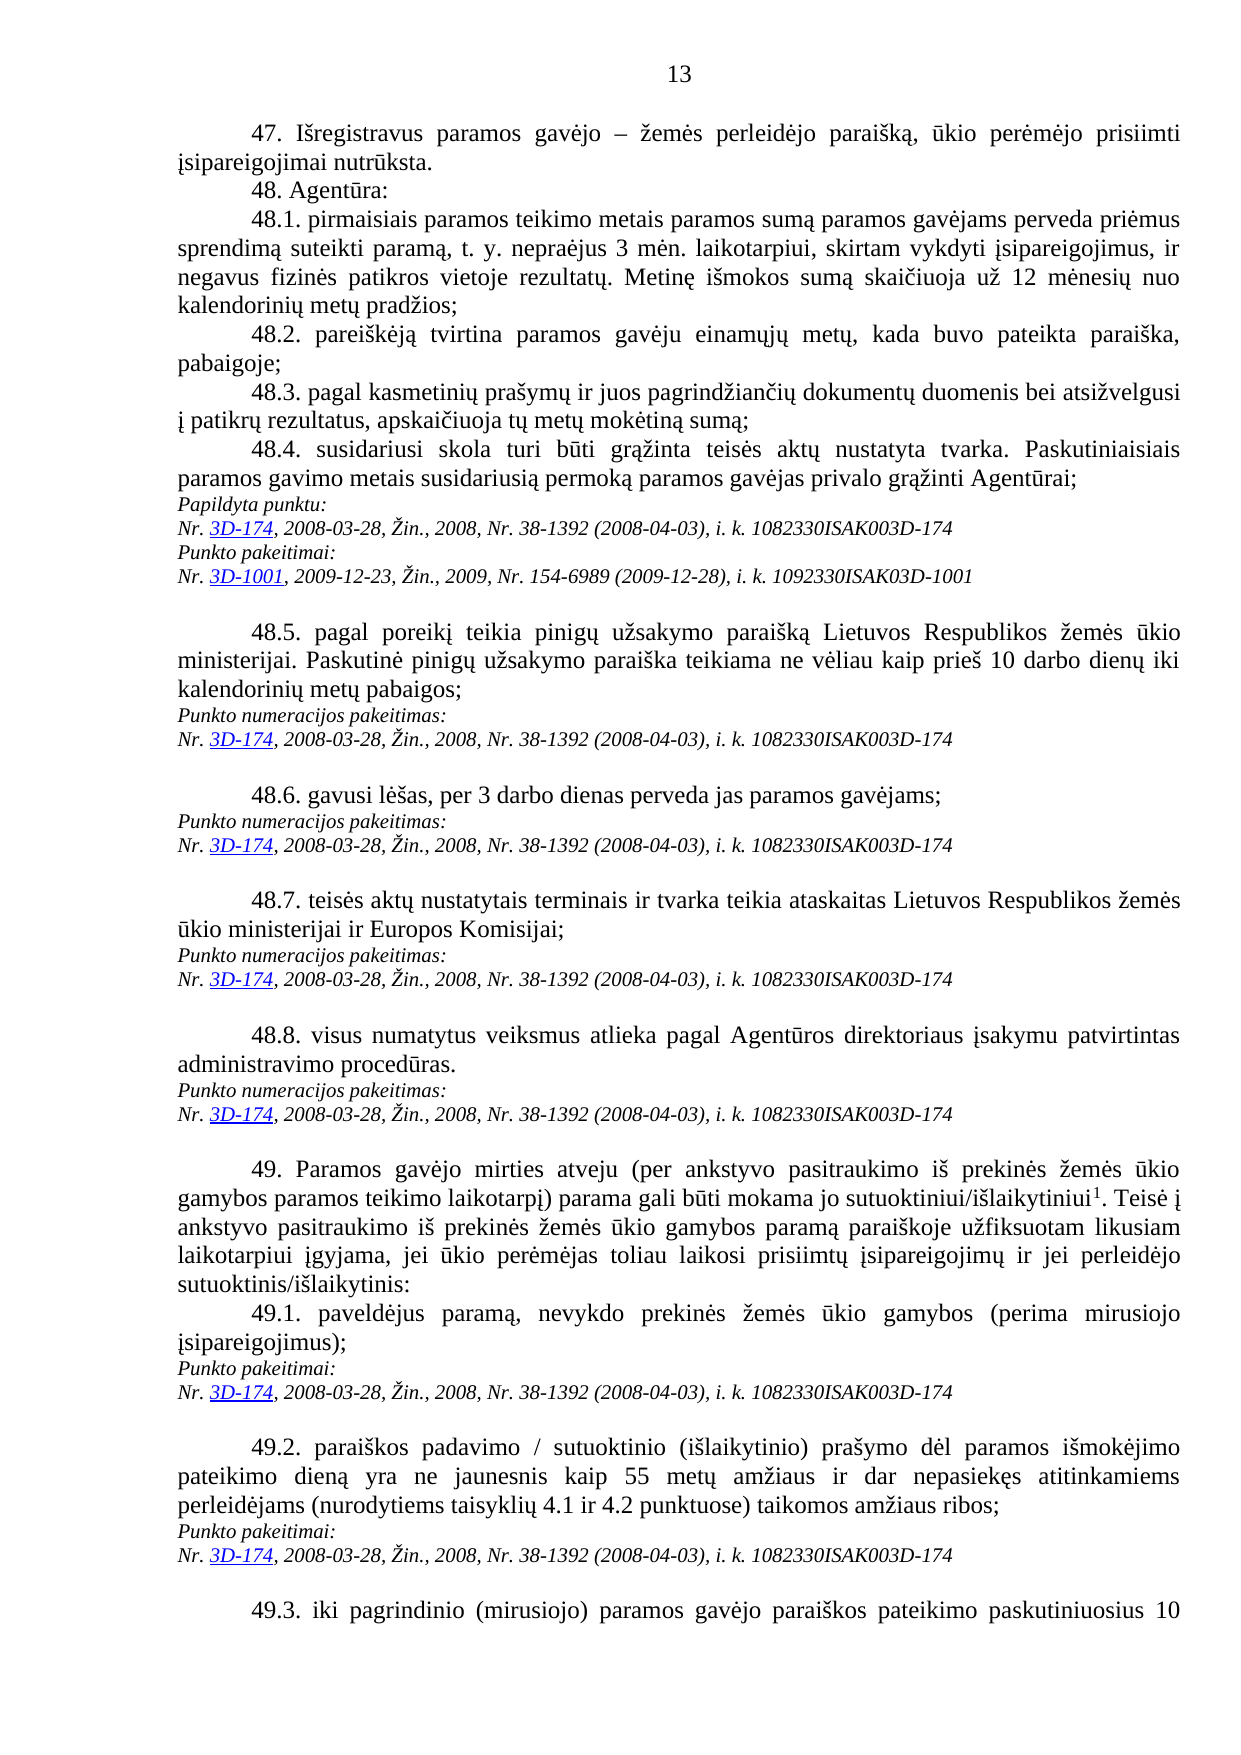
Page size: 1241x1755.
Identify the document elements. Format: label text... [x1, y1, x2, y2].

text Papildyta punktu: [177, 492, 1181, 516]
text 48.2. pareiškėją tvirtina paramos gavėju einamųjų metų, kada buvo pateikta paraiška, pabaigoje; [177, 319, 1181, 377]
text 48.7. teisės aktų nustatytais terminais ir tvarka teikia ataskaitas Lietuvos Respublikos žemės ūkio ministerijai ir Europos Komisijai; [177, 886, 1181, 943]
text Punkto pakeitimai: [177, 1356, 1181, 1380]
text 49.1. paveldėjus paramą, nevykdo prekinės žemės ūkio gamybos (perima mirusiojo įsipareigojimus); [177, 1298, 1181, 1356]
text Punkto pakeitimai: [177, 540, 1181, 564]
text Nr. 3D-174, 2008-03-28, Žin., 2008, Nr. 38-1392 (2008-04-03), i. k. 1082330ISAK003D-174 [177, 516, 1181, 540]
text Nr. 3D-174, 2008-03-28, Žin., 2008, Nr. 38-1392 (2008-04-03), i. k. 1082330ISAK003D-174 [177, 727, 1181, 751]
text 48.1. pirmaisiais paramos teikimo metais paramos sumą paramos gavėjams perveda priėmus sprendimą suteikti paramą, t. y. nepraėjus 3 mėn. laikotarpiui, skirtam vykdyti įsipareigojimus, ir negavus fizinės patikros vietoje rezultatų. Metinę išmokos sumą skaičiuoja už 12 mėnesių nuo kalendorinių metų pradžios; [177, 204, 1181, 319]
text 48. Agentūra: [177, 176, 1181, 204]
text 48.3. pagal kasmetinių prašymų ir juos pagrindžiančių dokumentų duomenis bei atsižvelgusi į patikrų rezultatus, apskaičiuoja tų metų mokėtiną sumą; [177, 377, 1181, 434]
text Punkto numeracijos pakeitimas: [177, 703, 1181, 727]
text 48.5. pagal poreikį teikia pinigų užsakymo paraišką Lietuvos Respublikos žemės ūkio ministerijai. Paskutinė pinigų užsakymo paraiška teikiama ne vėliau kaip prieš 10 darbo dienų iki kalendorinių metų pabaigos; [177, 617, 1181, 703]
text Nr. 3D-174, 2008-03-28, Žin., 2008, Nr. 38-1392 (2008-04-03), i. k. 1082330ISAK003D-174 [177, 1543, 1181, 1567]
text 47. Išregistravus paramos gavėjo – žemės perleidėjo paraišką, ūkio perėmėjo prisiimti įsipareigojimai nutrūksta. [177, 118, 1181, 176]
text Nr. 3D-174, 2008-03-28, Žin., 2008, Nr. 38-1392 (2008-04-03), i. k. 1082330ISAK003D-174 [177, 1380, 1181, 1404]
text 48.6. gavusi lėšas, per 3 darbo dienas perveda jas paramos gavėjams; [177, 780, 1181, 809]
text 49.2. paraiškos padavimo / sutuoktinio (išlaikytinio) prašymo dėl paramos išmokėjimo pateikimo dieną yra ne jaunesnis kaip 55 metų amžiaus ir dar nepasiekęs atitinkamiems perleidėjams (nurodytiems taisyklių 4.1 ir 4.2 punktuose) taikomos amžiaus ribos; [177, 1432, 1181, 1519]
text Nr. 3D-1001, 2009-12-23, Žin., 2009, Nr. 154-6989 (2009-12-28), i. k. 1092330ISAK03D-1001 [177, 564, 1181, 588]
text 49. Paramos gavėjo mirties atveju (per ankstyvo pasitraukimo iš prekinės žemės ūkio gamybos paramos teikimo laikotarpį) parama gali būti mokama jo sutuoktiniui/išlaikytiniui1. Teisė į ankstyvo pasitraukimo iš prekinės žemės ūkio gamybos paramą paraiškoje užfiksuotam likusiam laikotarpiui įgyjama, jei ūkio perėmėjas toliau laikosi prisiimtų įsipareigojimų ir jei perleidėjo sutuoktinis/išlaikytinis: [177, 1154, 1181, 1298]
text 48.8. visus numatytus veiksmus atlieka pagal Agentūros direktoriaus įsakymu patvirtintas administravimo procedūras. [177, 1020, 1181, 1077]
text Punkto numeracijos pakeitimas: [177, 809, 1181, 833]
text 49.3. iki pagrindinio (mirusiojo) paramos gavėjo paraiškos pateikimo paskutiniuosius 10 [177, 1596, 1181, 1624]
text 48.4. susidariusi skola turi būti grąžinta teisės aktų nustatyta tvarka. Paskutiniaisiais paramos gavimo metais susidariusią permoką paramos gavėjas privalo grąžinti Agentūrai; [177, 434, 1181, 492]
text Punkto numeracijos pakeitimas: [177, 1077, 1181, 1102]
text Nr. 3D-174, 2008-03-28, Žin., 2008, Nr. 38-1392 (2008-04-03), i. k. 1082330ISAK003D-174 [177, 967, 1181, 991]
text Nr. 3D-174, 2008-03-28, Žin., 2008, Nr. 38-1392 (2008-04-03), i. k. 1082330ISAK003D-174 [177, 1102, 1181, 1126]
text Nr. 3D-174, 2008-03-28, Žin., 2008, Nr. 38-1392 (2008-04-03), i. k. 1082330ISAK003D-174 [177, 833, 1181, 857]
text Punkto pakeitimai: [177, 1519, 1181, 1543]
text Punkto numeracijos pakeitimas: [177, 943, 1181, 967]
